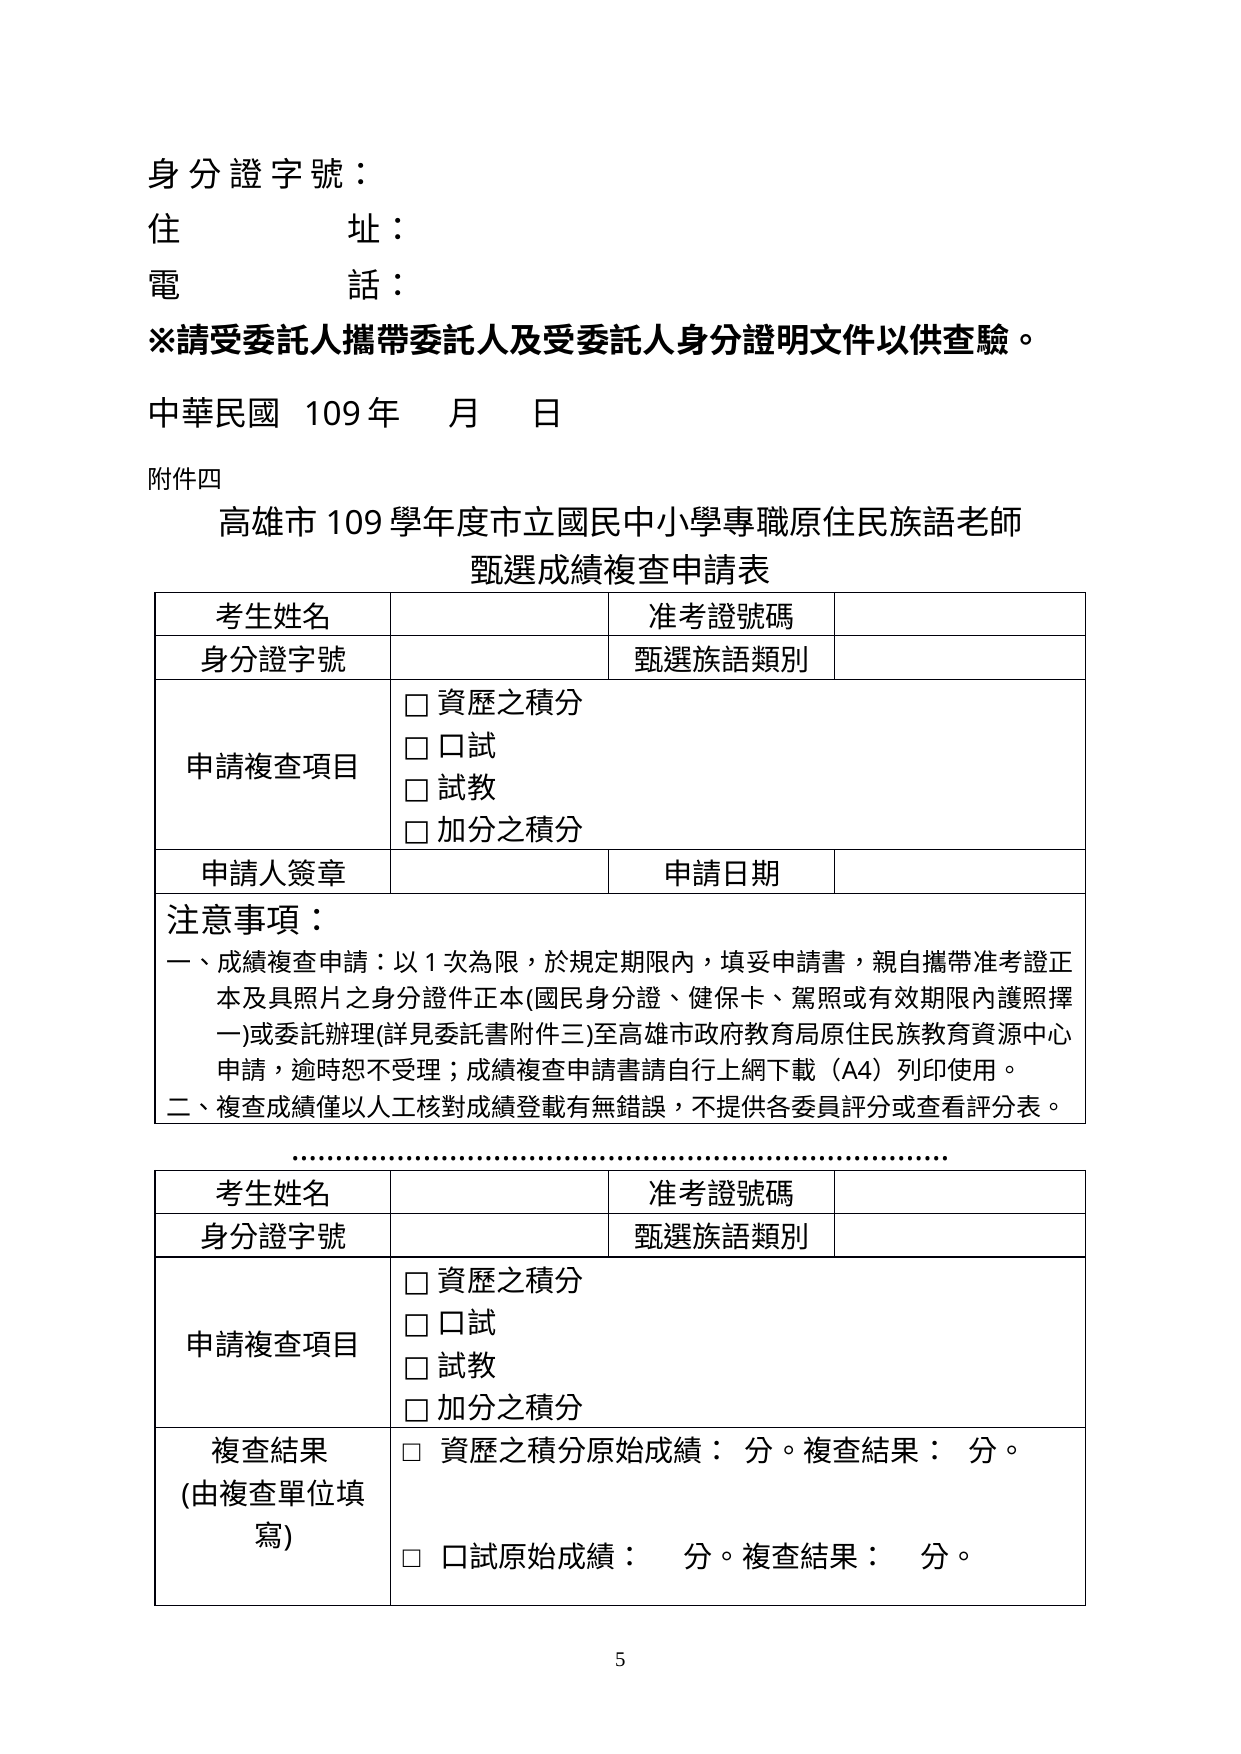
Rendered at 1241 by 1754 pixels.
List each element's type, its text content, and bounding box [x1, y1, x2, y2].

text ※請受委託人攜帶委託人及受委託人身分證明文件以供查驗。 [148, 314, 1092, 362]
table_header [835, 593, 1085, 635]
table_cell □ 資歷之積分 □ 口試 □ 試教 □ 加分之積分 [391, 1258, 1085, 1427]
table_cell 身分證字號 [156, 636, 390, 679]
text 甄選成績複查申請表 [148, 544, 1092, 592]
table_cell □ 資歷之積分 □ 口試 □ 試教 □ 加分之積分 [391, 680, 1085, 849]
table_header [391, 1171, 608, 1213]
table_cell 甄選族語類別 [609, 1214, 834, 1256]
table_cell 申請複查項目 [156, 1258, 390, 1427]
table_header 考生姓名 [156, 593, 390, 635]
table_header [835, 1171, 1085, 1213]
table_header [391, 593, 608, 635]
table_cell 申請人簽章 [156, 850, 390, 893]
table_cell [835, 850, 1085, 893]
text 中華民國 109年 月 日 [148, 387, 1092, 435]
text 高雄市 109學年度市立國民中小學專職原住民族語老師 [148, 495, 1092, 544]
table_cell [391, 636, 608, 679]
table_cell 資歷之積分原始成績： 分。複查結果： 分。 口試原始成績： 分。複查結果： 分。 試教原始成績： 分。複查結果： 分。 加分之成績： 分。複查結果： 分。 (考生請勿填寫) [391, 1428, 1085, 1605]
table_header 考生姓名 [156, 1171, 390, 1213]
table_cell 注意事項： 一、成績複查申請：以1次為限，於規定期限內，填妥申請書，親自攜帶准考證正本及具照片之身分證件正本(國民身分證、健保卡、駕照或有效期限內護照擇一)或委託辦理(詳見委託書附件三)至高雄市政府教育局原住民族教育資源中心申請，逾時恕不受理；成績複查申請書請自行上網下載（A4）列印使用。 二、複查成績僅以人工核對成績登載有無錯誤，不提供各委員評分或查看評分表。 [156, 894, 1085, 1123]
table_cell [835, 1214, 1085, 1256]
text 住 址： [148, 203, 1092, 251]
table_cell 身分證字號 [156, 1214, 390, 1256]
table_cell 甄選族語類別 [609, 636, 834, 679]
text 電 話： [148, 258, 1092, 307]
table_cell 申請複查項目 [156, 680, 390, 849]
text ………………………………………………………………… [148, 1124, 1092, 1170]
table_cell 申請日期 [609, 850, 834, 893]
table_cell 複查結果 (由複查單位填寫) [156, 1428, 390, 1605]
table_header 准考證號碼 [609, 1171, 834, 1213]
table_cell [391, 1214, 608, 1256]
table_cell [391, 850, 608, 893]
text 附件四 [148, 459, 1092, 495]
table_cell [835, 636, 1085, 679]
text 身 分 證 字 號： [148, 148, 1092, 196]
table_header 准考證號碼 [609, 593, 834, 635]
